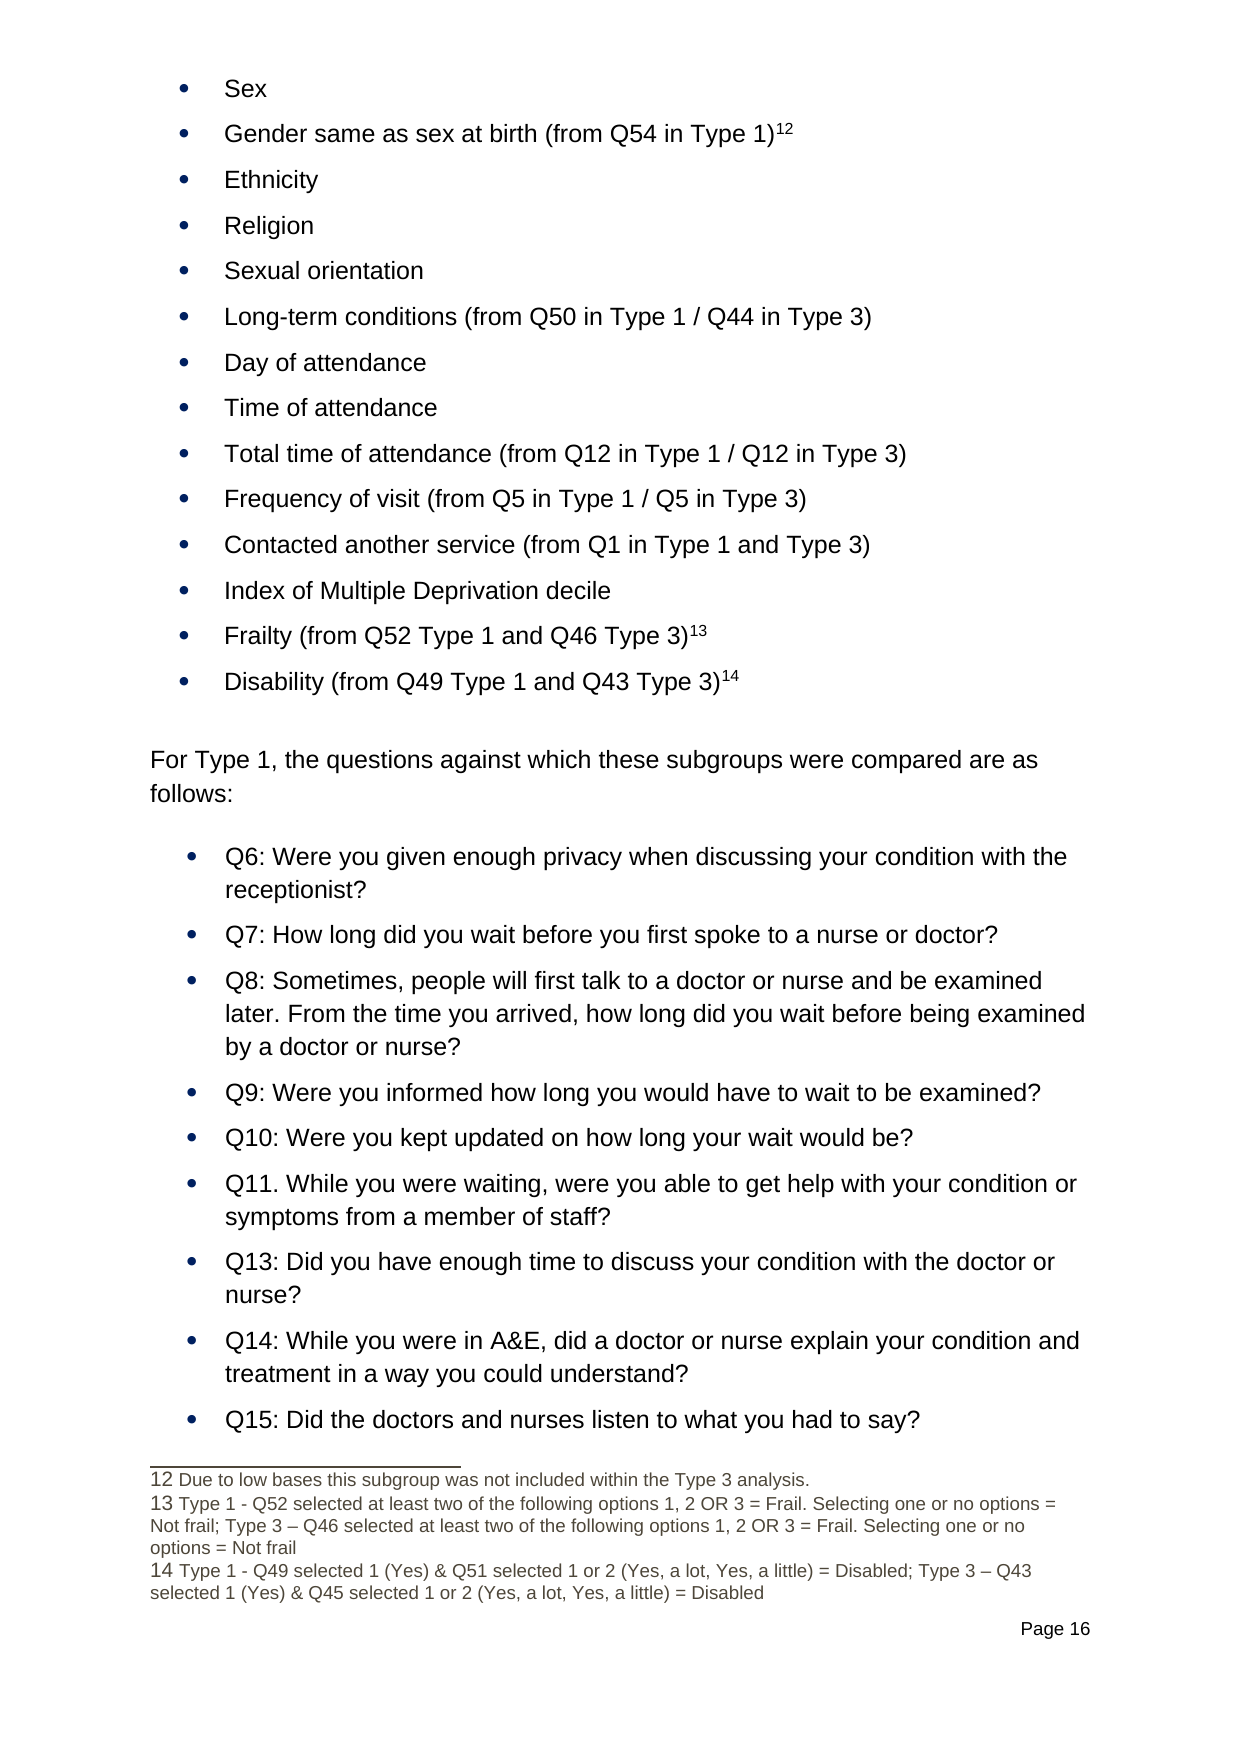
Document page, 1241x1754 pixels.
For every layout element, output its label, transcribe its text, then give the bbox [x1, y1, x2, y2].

list Sex [179, 74, 1090, 103]
list Type 1 - Q52 selected at least two of the following options 1, 2 OR 3 = Frail. Selecting one or no options = Not frail; Type 3 – Q46 selected at least two of the following options 1, 2 OR 3 = Frail. Selecting one or no options = Not frail [150, 1491, 1090, 1558]
list Q15: Did the doctors and nurses listen to what you had to say? [187, 1405, 1090, 1433]
list Frequency of visit (from Q5 in Type 1 / Q5 in Type 3) [179, 484, 1090, 513]
list Q7: How long did you wait before you first spoke to a nurse or doctor? [187, 920, 1090, 949]
list Q8: Sometimes, people will first talk to a doctor or nurse and be examined later. From the time you arrived, how long did you wait before being examined by a doctor or nurse? [187, 966, 1090, 1061]
list Gender same as sex at birth (from Q54 in Type 1) [179, 119, 1090, 148]
list Due to low bases this subgroup was not included within the Type 3 analysis. [150, 1467, 1090, 1491]
list Q9: Were you informed how long you would have to wait to be examined? [187, 1077, 1090, 1106]
list Sexual orientation [179, 256, 1090, 285]
list Q6: Were you given enough privacy when discussing your condition with the receptionist? [187, 842, 1090, 903]
list Type 1 - Q49 selected 1 (Yes) & Q51 selected 1 or 2 (Yes, a lot, Yes, a little) = Disabled; Type 3 – Q43 selected 1 (Yes) & Q45 selected 1 or 2 (Yes, a lot, Yes, a little) = Disabled [150, 1558, 1090, 1603]
text For Type 1, the questions against which these subgroups were compared are as follows: [150, 746, 1090, 807]
list Day of attendance [179, 347, 1090, 376]
list Religion [179, 211, 1090, 239]
list Ethnicity [179, 165, 1090, 194]
list Q10: Were you kept updated on how long your wait would be? [187, 1123, 1090, 1152]
list Q14: While you were in A&E, did a doctor or nurse explain your condition and treatment in a way you could understand? [187, 1326, 1090, 1388]
list Index of Multiple Deprivation decile [179, 576, 1090, 604]
list Disability (from Q49 Type 1 and Q43 Type 3) [179, 667, 1090, 696]
list Frailty (from Q52 Type 1 and Q46 Type 3) [179, 621, 1090, 650]
list Q11. While you were waiting, were you able to get help with your condition or symptoms from a member of staff? [187, 1169, 1090, 1231]
list Total time of attendance (from Q12 in Type 1 / Q12 in Type 3) [179, 439, 1090, 468]
list Time of attendance [179, 393, 1090, 422]
list Q13: Did you have enough time to discuss your condition with the doctor or nurse? [187, 1247, 1090, 1309]
list Long-term conditions (from Q50 in Type 1 / Q44 in Type 3) [179, 302, 1090, 331]
list Contacted another service (from Q1 in Type 1 and Type 3) [179, 530, 1090, 559]
